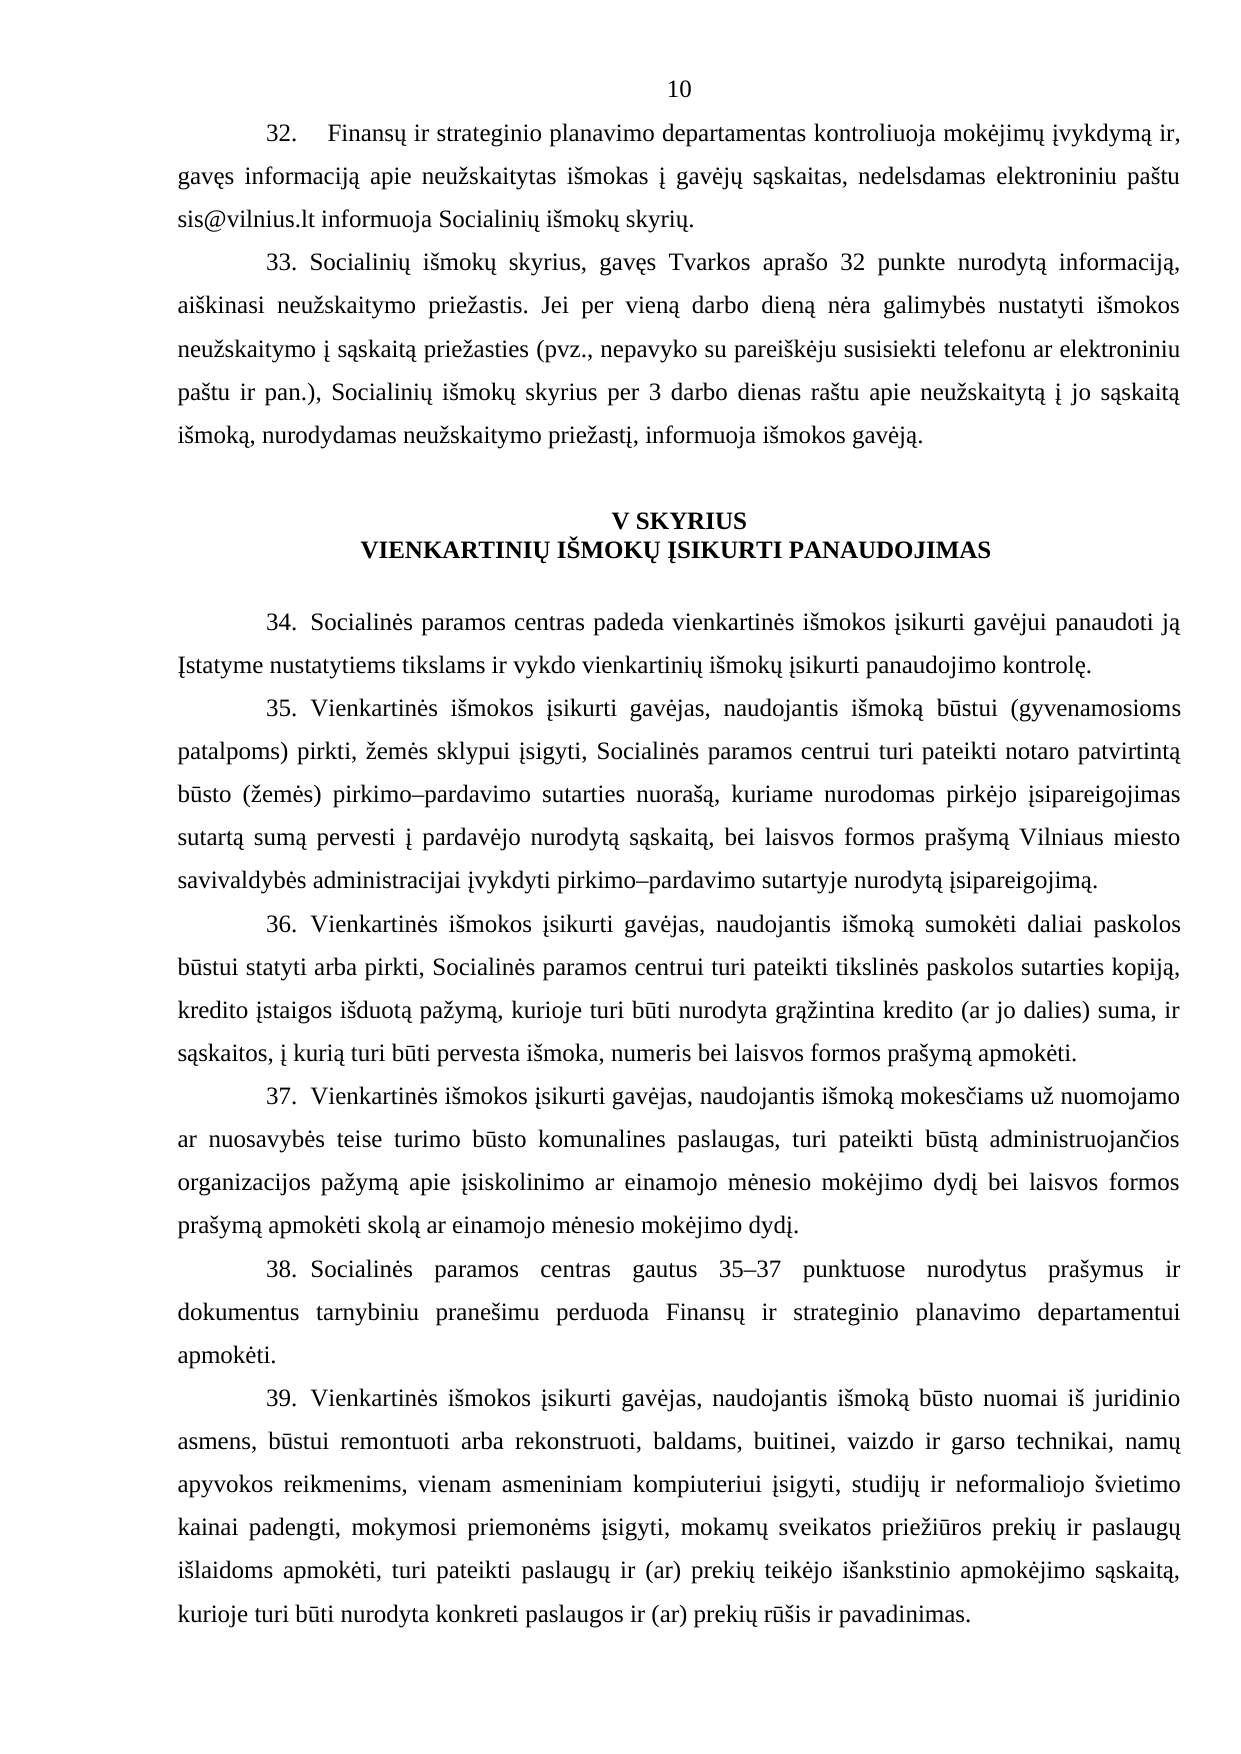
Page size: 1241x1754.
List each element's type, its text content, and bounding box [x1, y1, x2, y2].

text 35. Vienkartinės išmokos įsikurti gavėjas, naudojantis išmoką būstui (gyvenamosioms patalpoms) pirkti, žemės sklypui įsigyti, Socialinės paramos centrui turi pateikti notaro patvirtintą būsto (žemės) pirkimo–pardavimo sutarties nuorašą, kuriame nurodomas pirkėjo įsipareigojimas sutartą sumą pervesti į pardavėjo nurodytą sąskaitą, bei laisvos formos prašymą Vilniaus miesto savivaldybės administracijai įvykdyti pirkimo–pardavimo sutartyje nurodytą įsipareigojimą. [177, 693, 1181, 894]
text 39. Vienkartinės išmokos įsikurti gavėjas, naudojantis išmoką būsto nuomai iš juridinio asmens, būstui remontuoti arba rekonstruoti, baldams, buitinei, vaizdo ir garso technikai, namų apyvokos reikmenims, vienam asmeniniam kompiuteriui įsigyti, studijų ir neformaliojo švietimo kainai padengti, mokymosi priemonėms įsigyti, mokamų sveikatos priežiūros prekių ir paslaugų išlaidoms apmokėti, turi pateikti paslaugų ir (ar) prekių teikėjo išankstinio apmokėjimo sąskaitą, kurioje turi būti nurodyta konkreti paslaugos ir (ar) prekių rūšis ir pavadinimas. [177, 1383, 1181, 1627]
text 32. Finansų ir strateginio planavimo departamentas kontroliuoja mokėjimų įvykdymą ir, gavęs informaciją apie neužskaitytas išmokas į gavėjų sąskaitas, nedelsdamas elektroniniu paštu sis@vilnius.lt informuoja Socialinių išmokų skyrių. [177, 118, 1181, 233]
text 36. Vienkartinės išmokos įsikurti gavėjas, naudojantis išmoką sumokėti daliai paskolos būstui statyti arba pirkti, Socialinės paramos centrui turi pateikti tikslinės paskolos sutarties kopiją, kredito įstaigos išduotą pažymą, kurioje turi būti nurodyta grąžintina kredito (ar jo dalies) suma, ir sąskaitos, į kurią turi būti pervesta išmoka, numeris bei laisvos formos prašymą apmokėti. [177, 909, 1181, 1067]
text VIENKARTINIŲ IŠMOKŲ ĮSIKURTI PANAUDOJIMAS [177, 535, 1181, 564]
text 34. Socialinės paramos centras padeda vienkartinės išmokos įsikurti gavėjui panaudoti ją Įstatyme nustatytiems tikslams ir vykdo vienkartinių išmokų įsikurti panaudojimo kontrolę. [177, 607, 1181, 679]
text 37. Vienkartinės išmokos įsikurti gavėjas, naudojantis išmoką mokesčiams už nuomojamo ar nuosavybės teise turimo būsto komunalines paslaugas, turi pateikti būstą administruojančios organizacijos pažymą apie įsiskolinimo ar einamojo mėnesio mokėjimo dydį bei laisvos formos prašymą apmokėti skolą ar einamojo mėnesio mokėjimo dydį. [177, 1081, 1181, 1239]
text 33. Socialinių išmokų skyrius, gavęs Tvarkos aprašo 32 punkte nurodytą informaciją, aiškinasi neužskaitymo priežastis. Jei per vieną darbo dieną nėra galimybės nustatyti išmokos neužskaitymo į sąskaitą priežasties (pvz., nepavyko su pareiškėju susisiekti telefonu ar elektroniniu paštu ir pan.), Socialinių išmokų skyrius per 3 darbo dienas raštu apie neužskaitytą į jo sąskaitą išmoką, nurodydamas neužskaitymo priežastį, informuoja išmokos gavėją. [177, 247, 1181, 449]
text 38. Socialinės paramos centras gautus 35–37 punktuose nurodytus prašymus ir dokumentus tarnybiniu pranešimu perduoda Finansų ir strateginio planavimo departamentui apmokėti. [177, 1254, 1181, 1369]
text V SKYRIUS [177, 506, 1181, 535]
